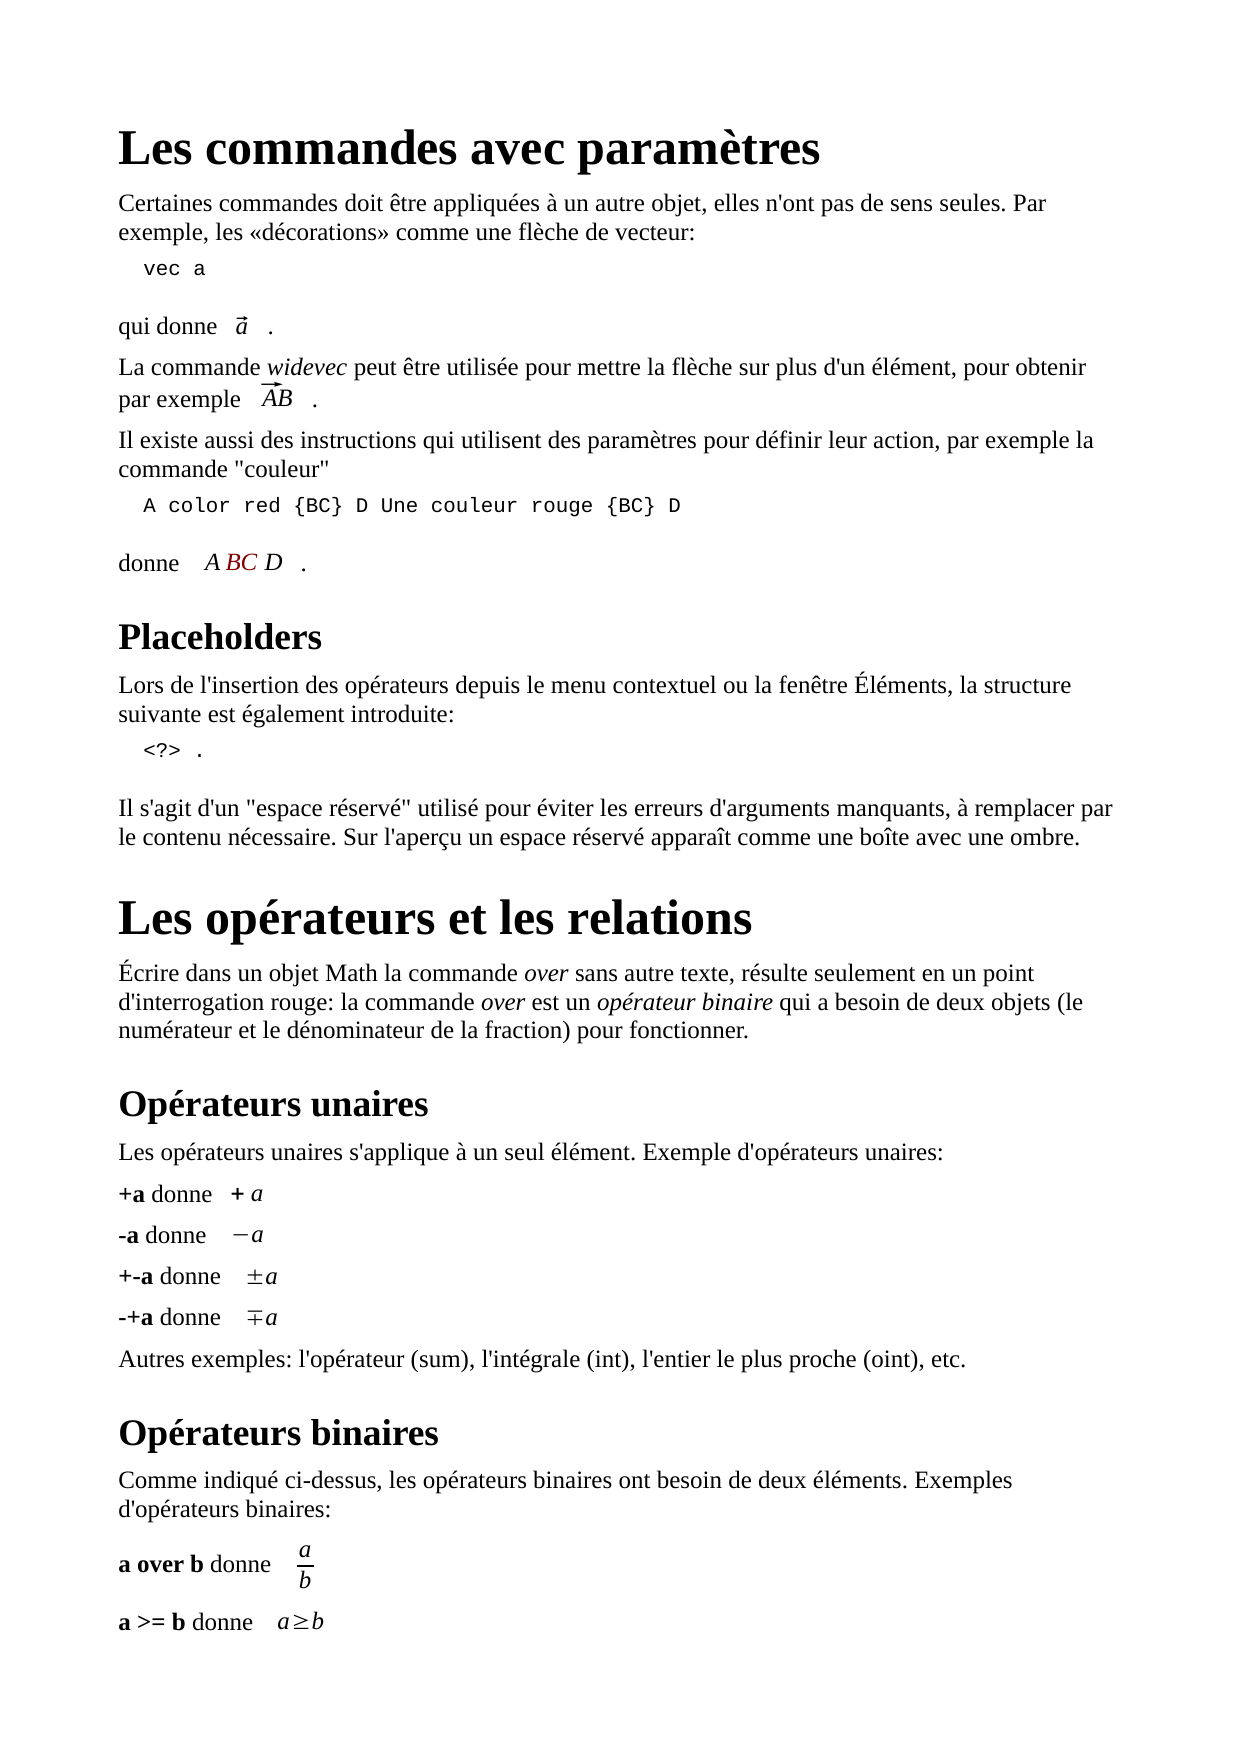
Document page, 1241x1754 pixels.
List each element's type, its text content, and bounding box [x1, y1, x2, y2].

subtitle Opérateurs unaires [118, 1082, 1122, 1125]
text -+a donne [118, 1302, 1122, 1331]
text A color red {BC} D Une couleur rouge {BC} D [118, 495, 1122, 518]
text donne . [118, 548, 1122, 577]
text La commande widevec peut être utilisée pour mettre la flèche sur plus d'un élément, pour obtenir par exemple. [118, 352, 1122, 412]
text +-a donne [118, 1261, 1122, 1290]
subtitle Les commandes avec paramètres [118, 118, 1122, 176]
text Il s'agit d'un "espace réservé" utilisé pour éviter les erreurs d'arguments manquants, à remplacer par le contenu nécessaire. Sur l'aperçu un espace réservé apparaît comme une boîte avec une ombre. [118, 793, 1122, 851]
text +a donne [118, 1179, 1122, 1207]
subtitle Opérateurs binaires [118, 1410, 1122, 1453]
text qui donne. [118, 311, 1122, 340]
text Autres exemples: l'opérateur (sum), l'intégrale (int), l'entier le plus proche (oint), etc. [118, 1344, 1122, 1372]
text Lors de l'insertion des opérateurs depuis le menu contextuel ou la fenêtre Éléments, la structure suivante est également introduite: [118, 670, 1122, 727]
text a >= b donne [118, 1607, 1122, 1636]
text -a donne [118, 1220, 1122, 1249]
subtitle Placeholders [118, 614, 1122, 657]
subtitle Les opérateurs et les relations [118, 888, 1122, 946]
text Certaines commandes doit être appliquées à un autre objet, elles n'ont pas de sens seules. Par exemple, les «décorations» comme une flèche de vecteur: [118, 188, 1122, 246]
text a over b donne [118, 1536, 1122, 1594]
text Les opérateurs unaires s'applique à un seul élément. Exemple d'opérateurs unaires: [118, 1137, 1122, 1166]
text Écrire dans ​​un objet Math la commande over sans autre texte, résulte seulement en un point d'interrogation rouge: la commande over est un opérateur binaire qui a besoin de deux objets (le numérateur et le dénominateur de la fraction) pour fonctionner. [118, 958, 1122, 1044]
text vec a [118, 258, 1122, 282]
text Comme indiqué ci-dessus, les opérateurs binaires ont besoin de deux éléments. Exemples d'opérateurs binaires: [118, 1466, 1122, 1523]
text <?> . [118, 740, 1122, 763]
text Il existe aussi des instructions qui utilisent des paramètres pour définir leur action, par exemple la commande "couleur" [118, 425, 1122, 482]
